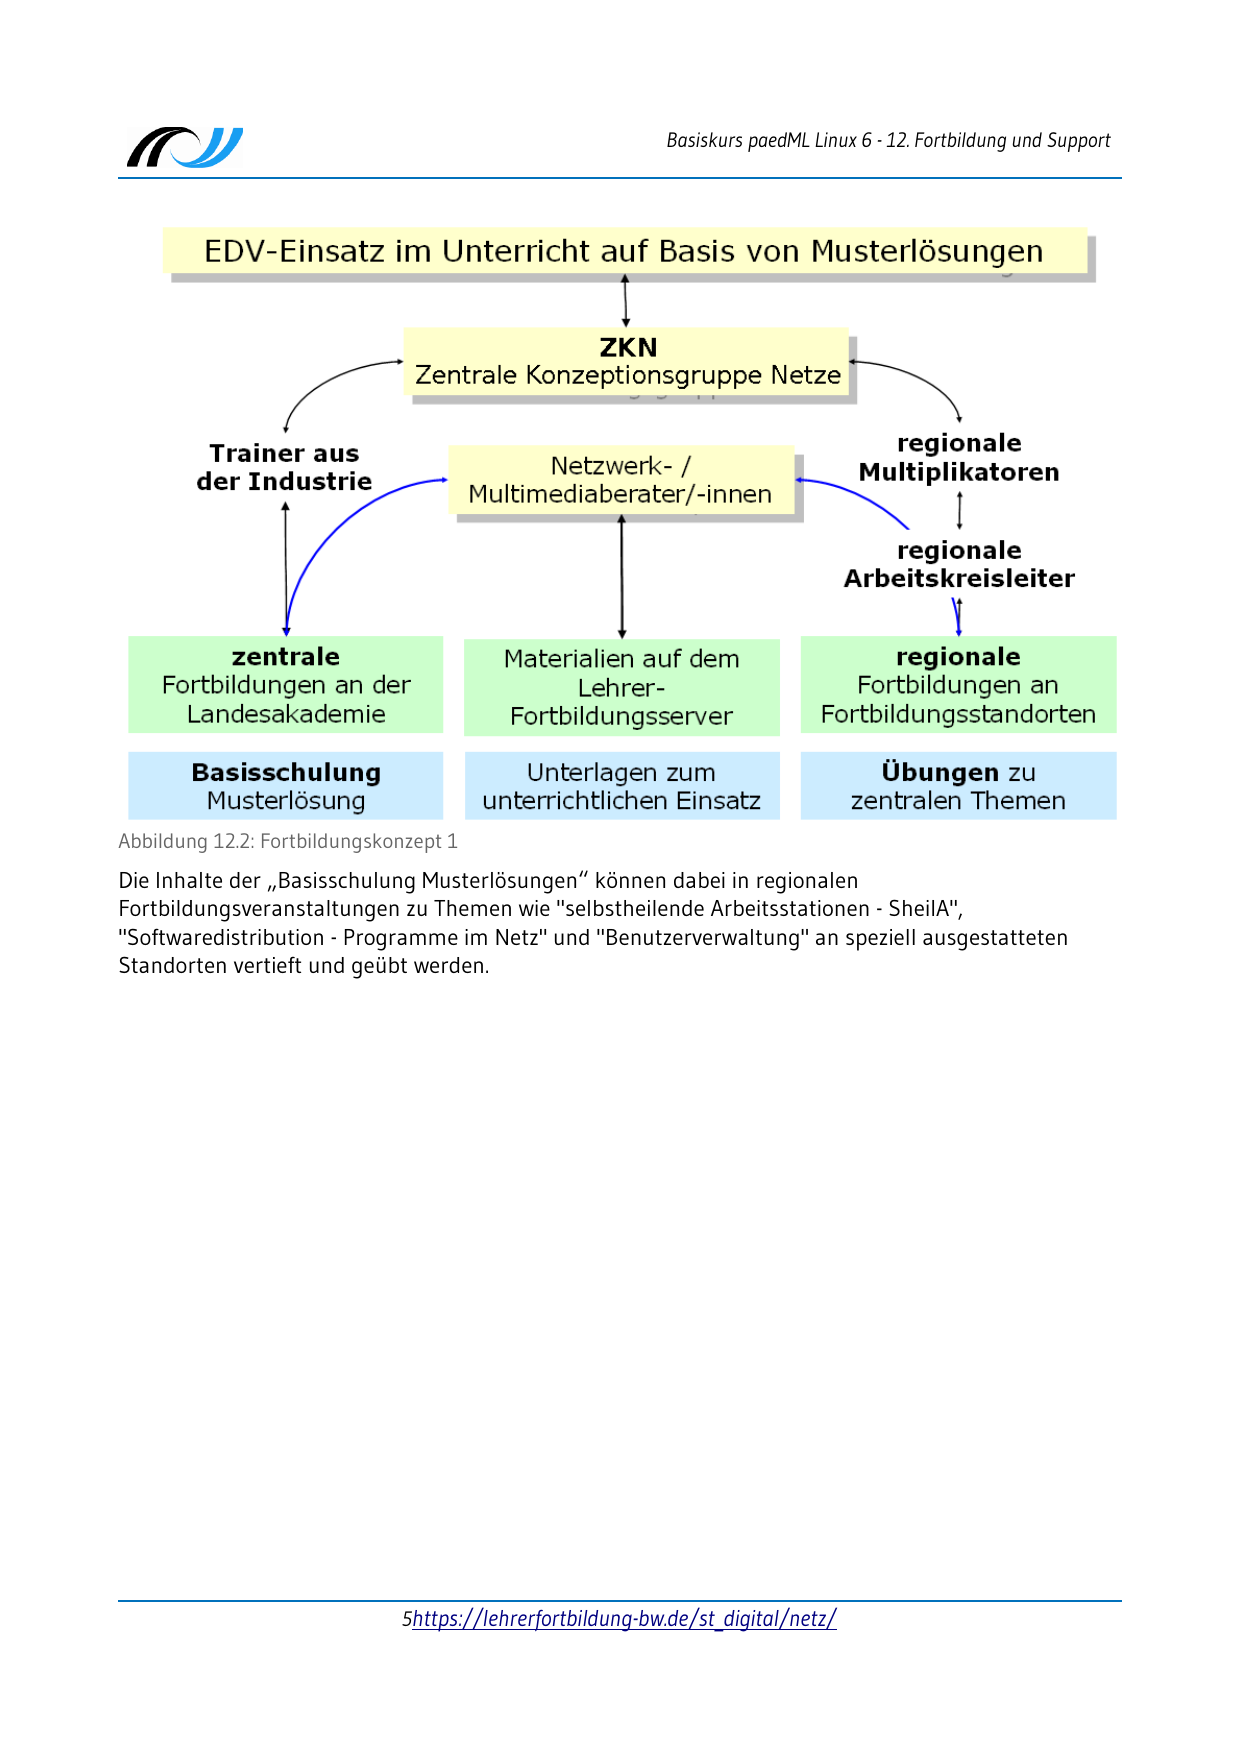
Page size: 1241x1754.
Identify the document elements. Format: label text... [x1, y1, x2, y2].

picture [118, 220, 1123, 828]
picture [127, 127, 243, 168]
text Die Inhalte der „Basisschulung Musterlösungen“ können dabei in regionalen Fortbildungsveranstaltungen zu Themen wie "selbstheilende Arbeitsstationen - SheilA", "Softwaredistribution - Programme im Netz" und "Benutzerverwaltung" an speziell ausgestatteten Standorten vertieft und geübt werden. [118, 866, 1122, 979]
text Abbildung 11.2: Fortbildungskonzept 1 [118, 828, 1122, 854]
